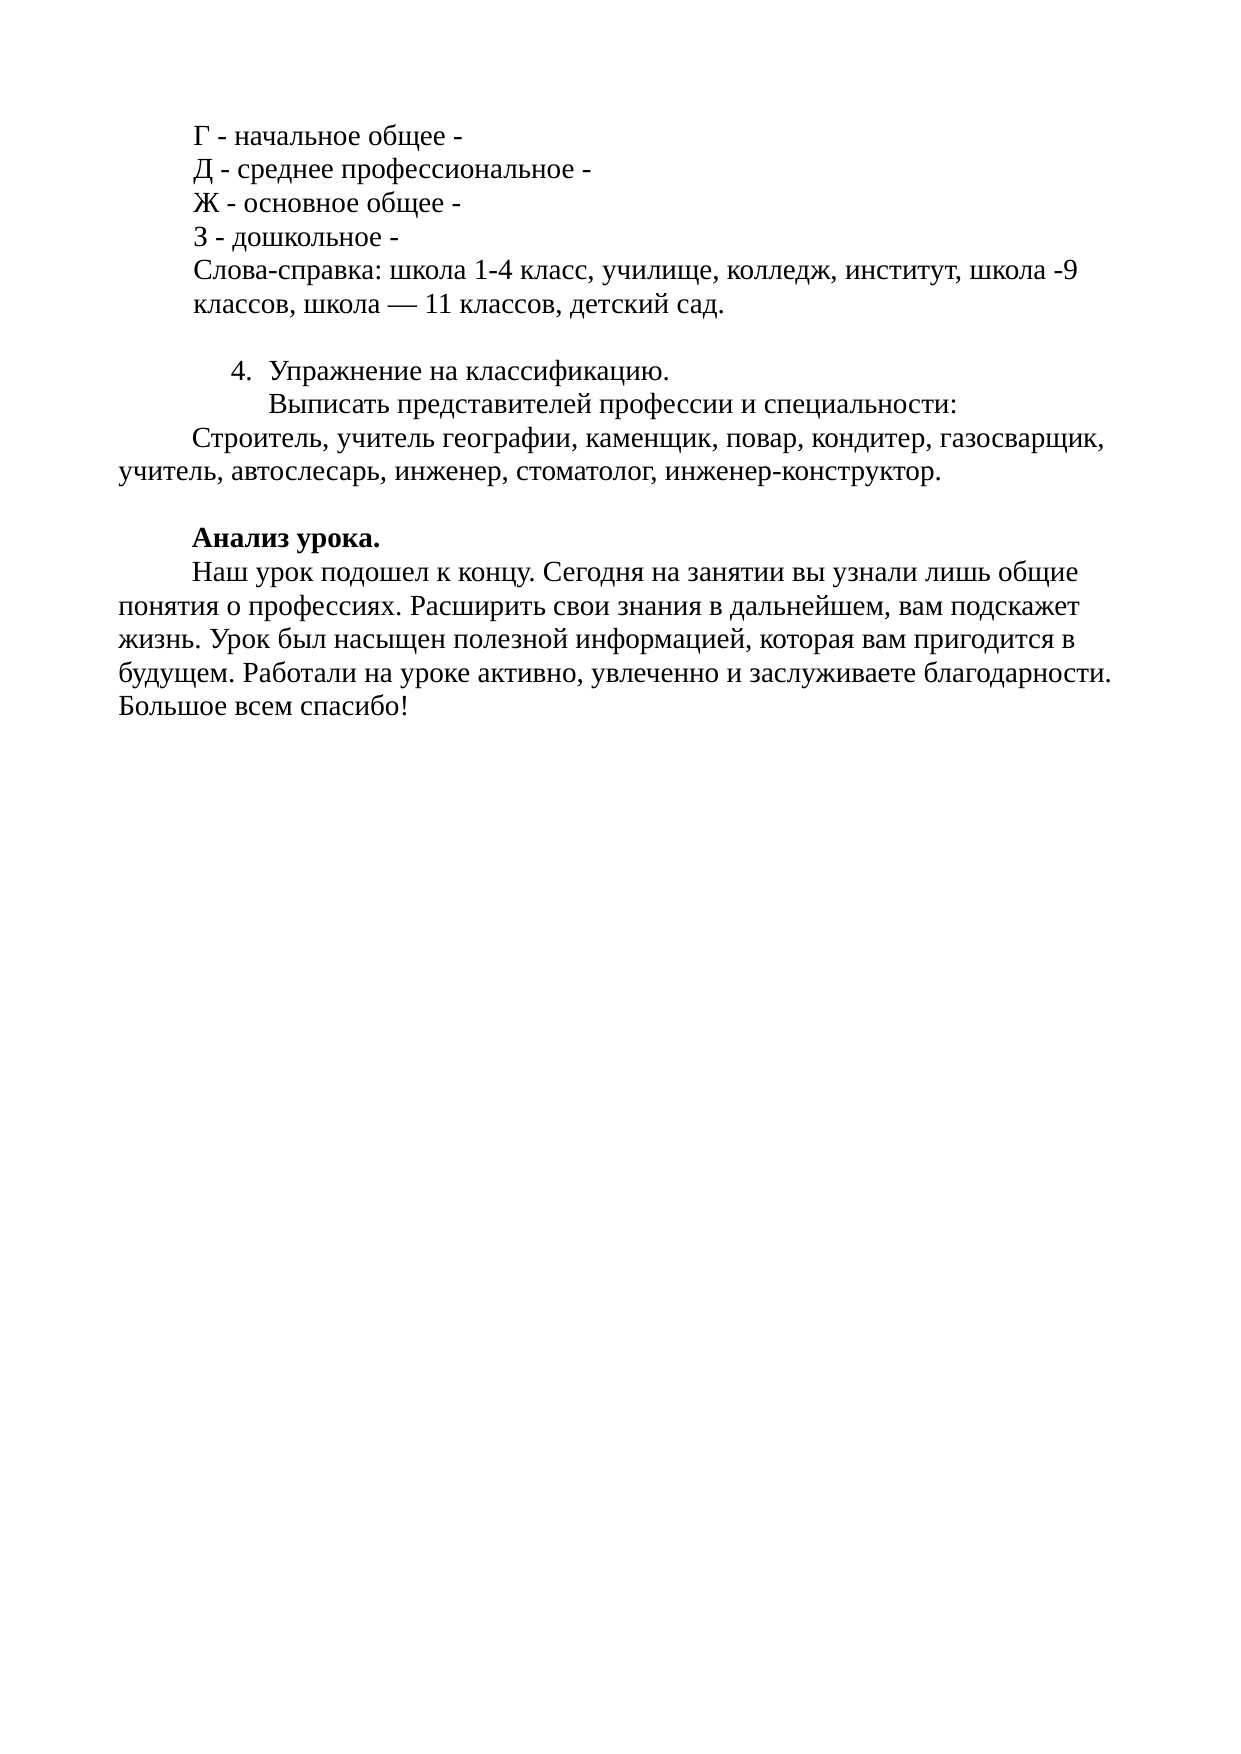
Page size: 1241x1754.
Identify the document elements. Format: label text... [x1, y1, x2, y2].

list З - дошкольное - [156, 219, 1122, 252]
text Большое всем спасибо! [118, 688, 1122, 722]
list Ж - основное общее - [156, 185, 1122, 219]
list Упражнение на классификацию. [231, 353, 1122, 386]
text Анализ урока. [118, 521, 1122, 554]
list Слова-справка: школа 1-4 класс, училище, колледж, институт, школа -9 классов, школа — 11 классов, детский сад. [156, 252, 1122, 319]
list Выписать представителей профессии и специальности: [231, 386, 1122, 420]
text Строитель, учитель географии, каменщик, повар, кондитер, газосварщик, учитель, автослесарь, инженер, стоматолог, инженер-конструктор. [118, 420, 1122, 487]
list Г - начальное общее - [156, 118, 1122, 152]
text Наш урок подошел к концу. Сегодня на занятии вы узнали лишь общие понятия о профессиях. Расширить свои знания в дальнейшем, вам подскажет жизнь. Урок был насыщен полезной информацией, которая вам пригодится в будущем. Работали на уроке активно, увлеченно и заслуживаете благодарности. [118, 554, 1122, 688]
list Д - среднее профессиональное - [156, 152, 1122, 185]
